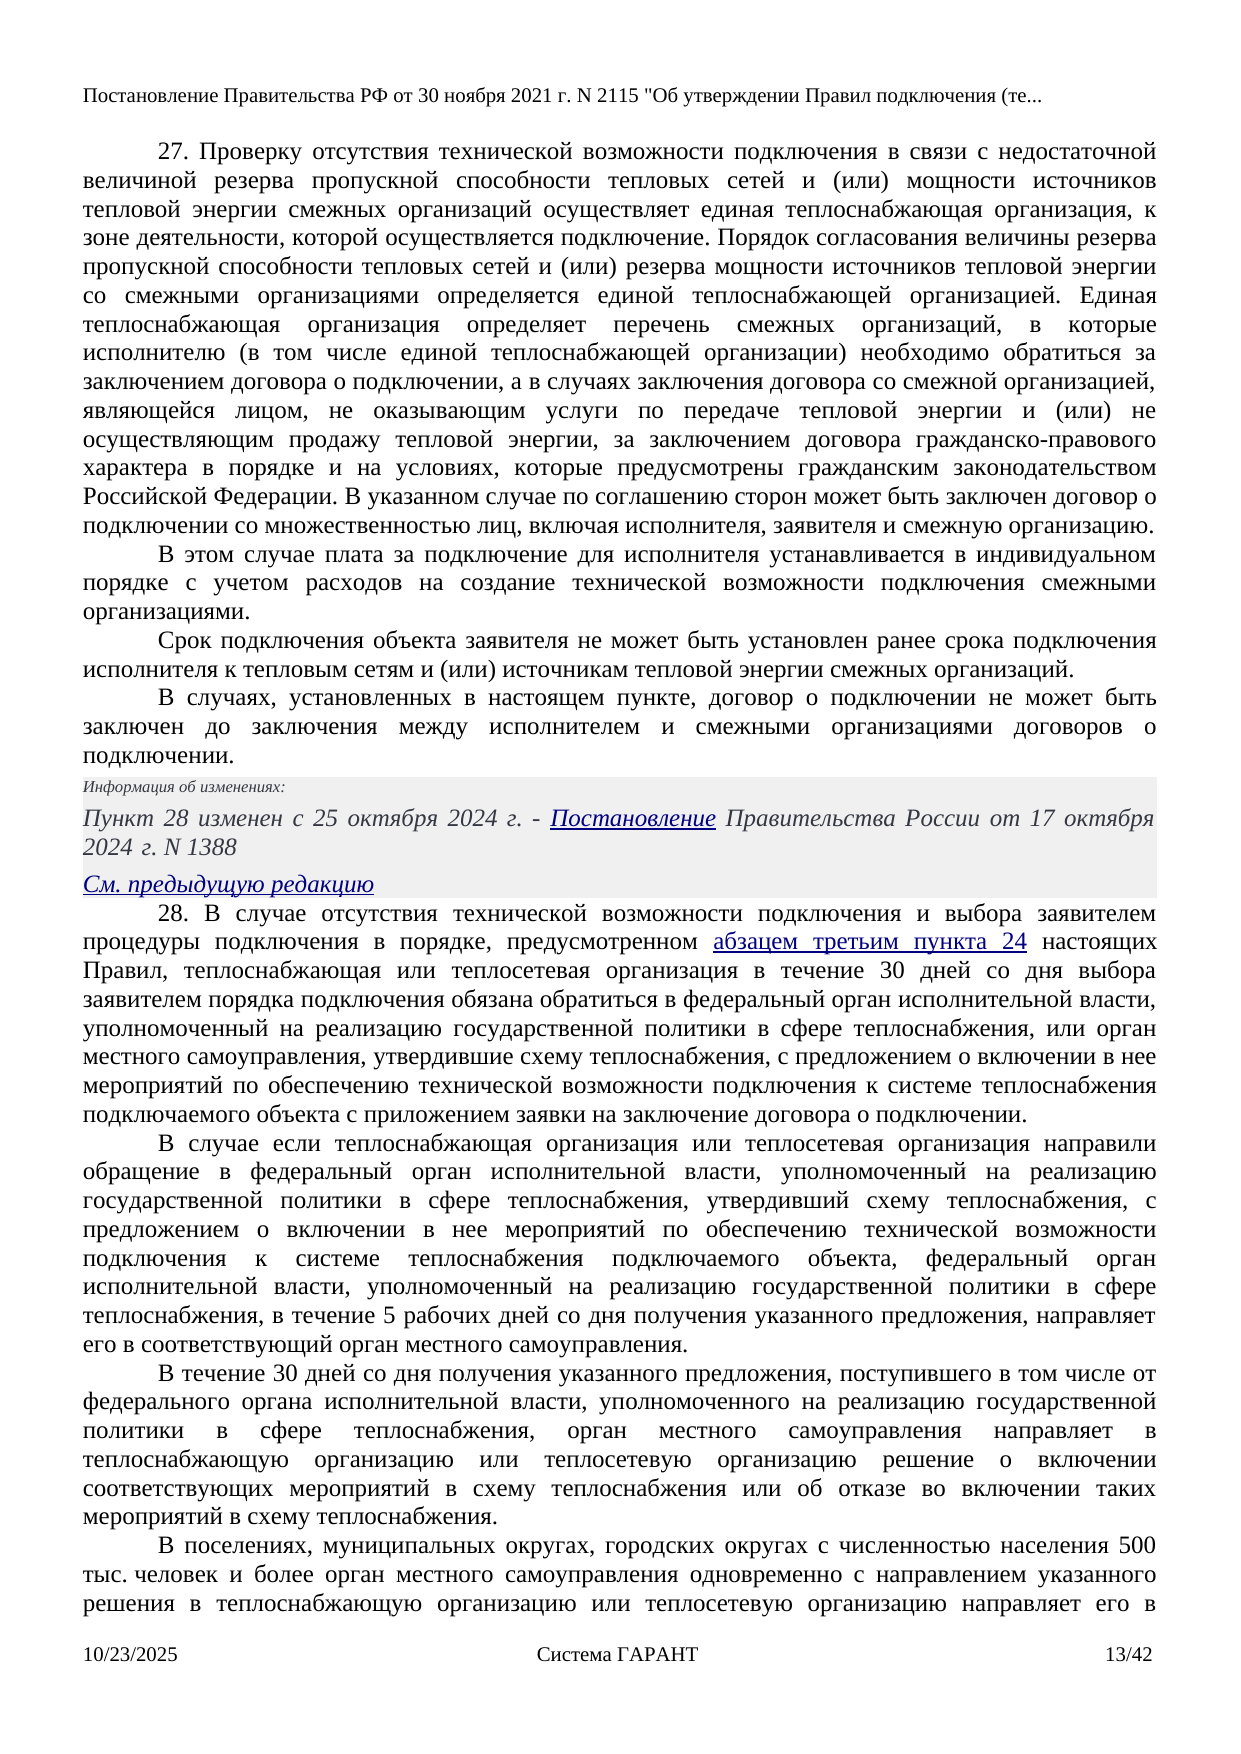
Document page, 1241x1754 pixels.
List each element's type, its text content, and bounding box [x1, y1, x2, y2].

text См. предыдущую редакцию [377, 869, 1157, 898]
text В этом случае плата за подключение для исполнителя устанавливается в индивидуальном порядке с учетом расходов на создание технической возможности подключения смежными организациями. [83, 539, 1157, 625]
text Информация об изменениях: [287, 777, 1157, 796]
text Срок подключения объекта заявителя не может быть установлен ранее срока подключения исполнителя к тепловым сетям и (или) источникам тепловой энергии смежных организаций. [83, 625, 1157, 682]
text В поселениях, муниципальных округах, городских округах с численностью населения 500 тыс. человек и более орган местного самоуправления одновременно с направлением указанного решения в теплоснабжающую организацию или теплосетевую организацию направляет его в [83, 1530, 1157, 1616]
text В случаях, установленных в настоящем пункте, договор о подключении не может быть заключен до заключения между исполнителем и смежными организациями договоров о подключении. [83, 682, 1157, 769]
text В случае если теплоснабжающая организация или теплосетевая организация направили обращение в федеральный орган исполнительной власти, уполномоченный на реализацию государственной политики в сфере теплоснабжения, утвердивший схему теплоснабжения, с предложением о включении в нее мероприятий по обеспечению технической возможности подключения к системе теплоснабжения подключаемого объекта, федеральный орган исполнительной власти, уполномоченный на реализацию государственной политики в сфере теплоснабжения, в течение 5 рабочих дней со дня получения указанного предложения, направляет его в соответствующий орган местного самоуправления. [83, 1128, 1157, 1358]
text Пункт 28 изменен с 25 октября 2024 г. - Постановление Правительства России от 17 октября 2024 г. N 1388 [239, 832, 1157, 861]
text 28. В случае отсутствия технической возможности подключения и выбора заявителем процедуры подключения в порядке, предусмотренном абзацем третьим пункта 24 настоящих Правил, теплоснабжающая или теплосетевая организация в течение 30 дней со дня выбора заявителем порядка подключения обязана обратиться в федеральный орган исполнительной власти, уполномоченный на реализацию государственной политики в сфере теплоснабжения, или орган местного самоуправления, утвердившие схему теплоснабжения, с предложением о включении в нее мероприятий по обеспечению технической возможности подключения к системе теплоснабжения подключаемого объекта с приложением заявки на заключение договора о подключении. [83, 898, 1157, 1128]
text В течение 30 дней со дня получения указанного предложения, поступившего в том числе от федерального органа исполнительной власти, уполномоченного на реализацию государственной политики в сфере теплоснабжения, орган местного самоуправления направляет в теплоснабжающую организацию или теплосетевую организацию решение о включении соответствующих мероприятий в схему теплоснабжения или об отказе во включении таких мероприятий в схему теплоснабжения. [83, 1358, 1157, 1530]
text 27. Проверку отсутствия технической возможности подключения в связи с недостаточной величиной резерва пропускной способности тепловых сетей и (или) мощности источников тепловой энергии смежных организаций осуществляет единая теплоснабжающая организация, к зоне деятельности, которой осуществляется подключение. Порядок согласования величины резерва пропускной способности тепловых сетей и (или) резерва мощности источников тепловой энергии со смежными организациями определяется единой теплоснабжающей организацией. Единая теплоснабжающая организация определяет перечень смежных организаций, в которые исполнителю (в том числе единой теплоснабжающей организации) необходимо обратиться за заключением договора о подключении, а в случаях заключения договора со смежной организацией, являющейся лицом, не оказывающим услуги по передаче тепловой энергии и (или) не осуществляющим продажу тепловой энергии, за заключением договора гражданско-правового характера в порядке и на условиях, которые предусмотрены гражданским законодательством Российской Федерации. В указанном случае по соглашению сторон может быть заключен договор о подключении со множественностью лиц, включая исполнителя, заявителя и смежную организацию. [83, 136, 1157, 539]
